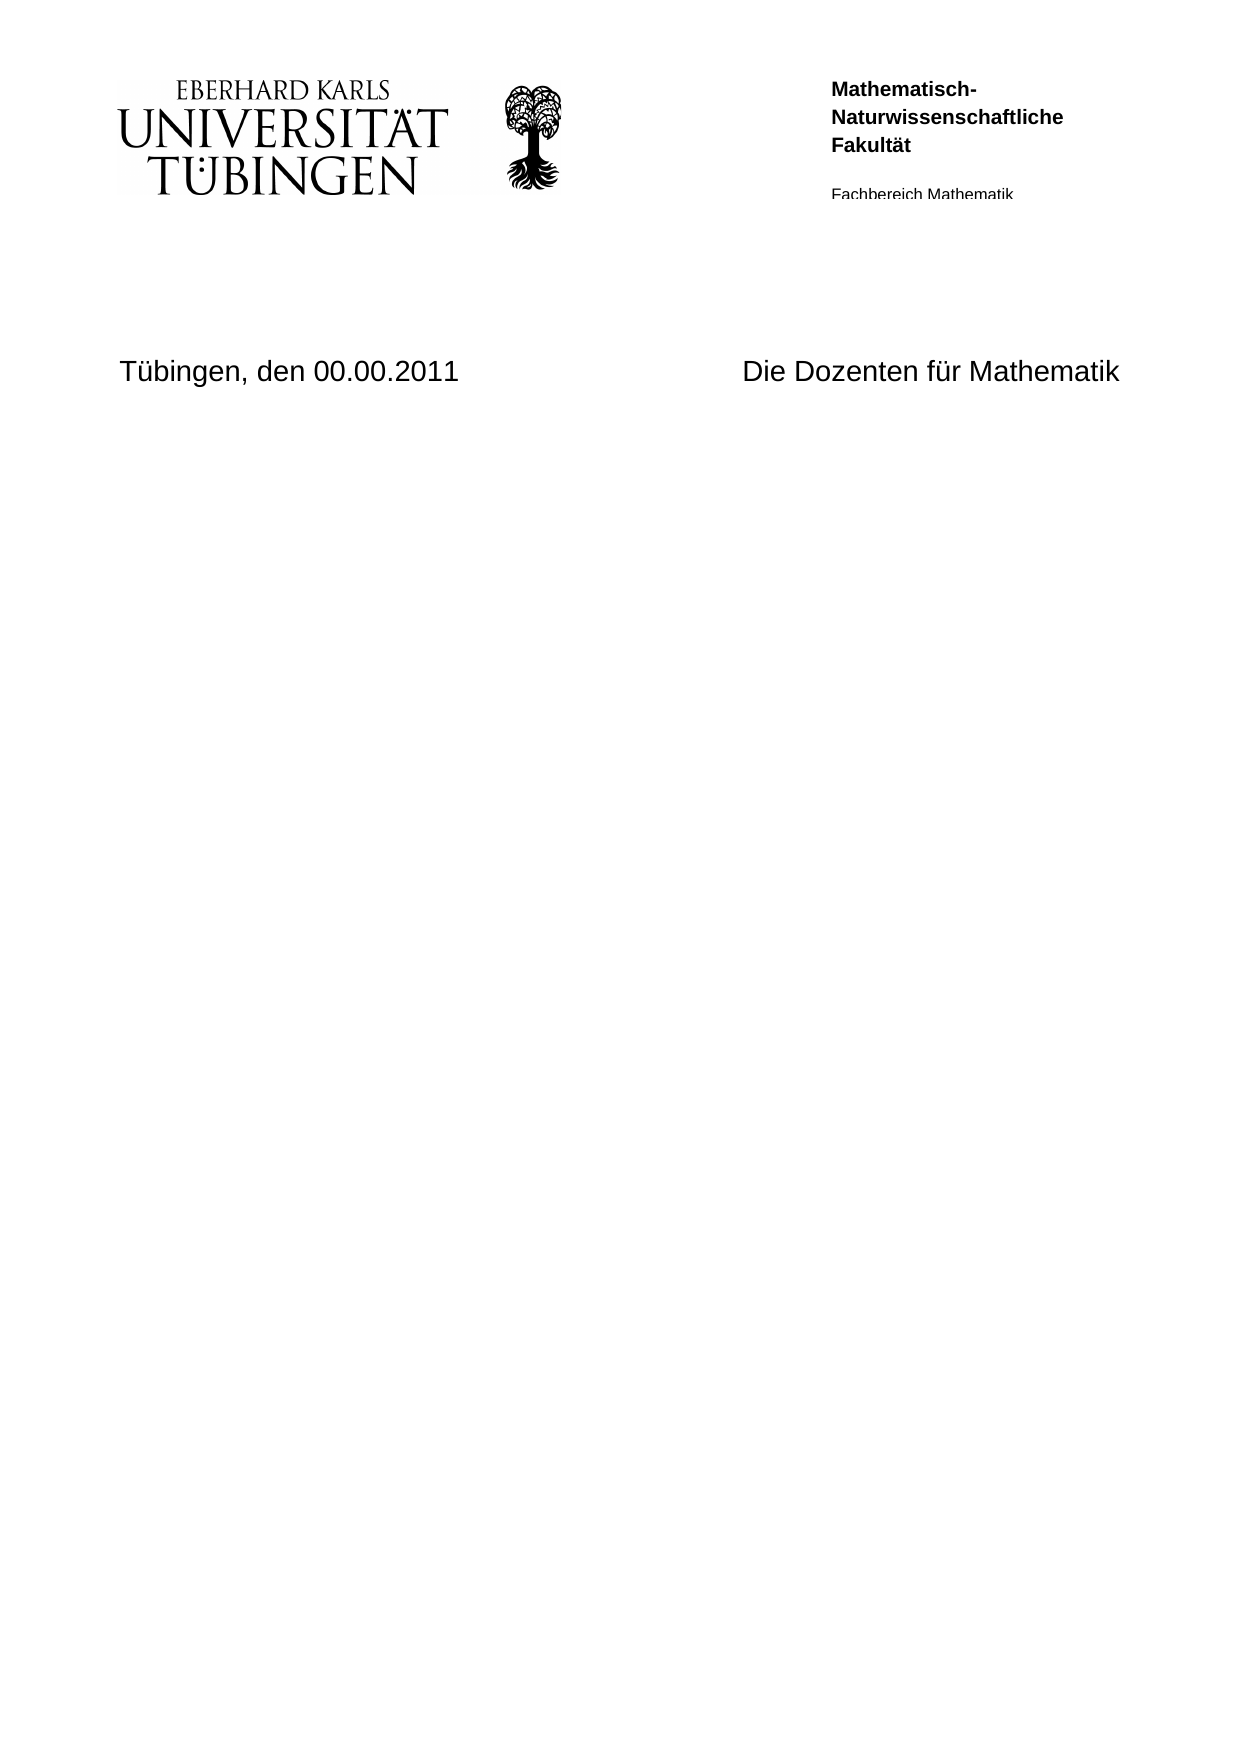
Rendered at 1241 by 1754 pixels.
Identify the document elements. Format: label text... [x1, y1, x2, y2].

text Tübingen, den 00.00.2011 Die Dozenten für Mathematik [118, 354, 1122, 388]
